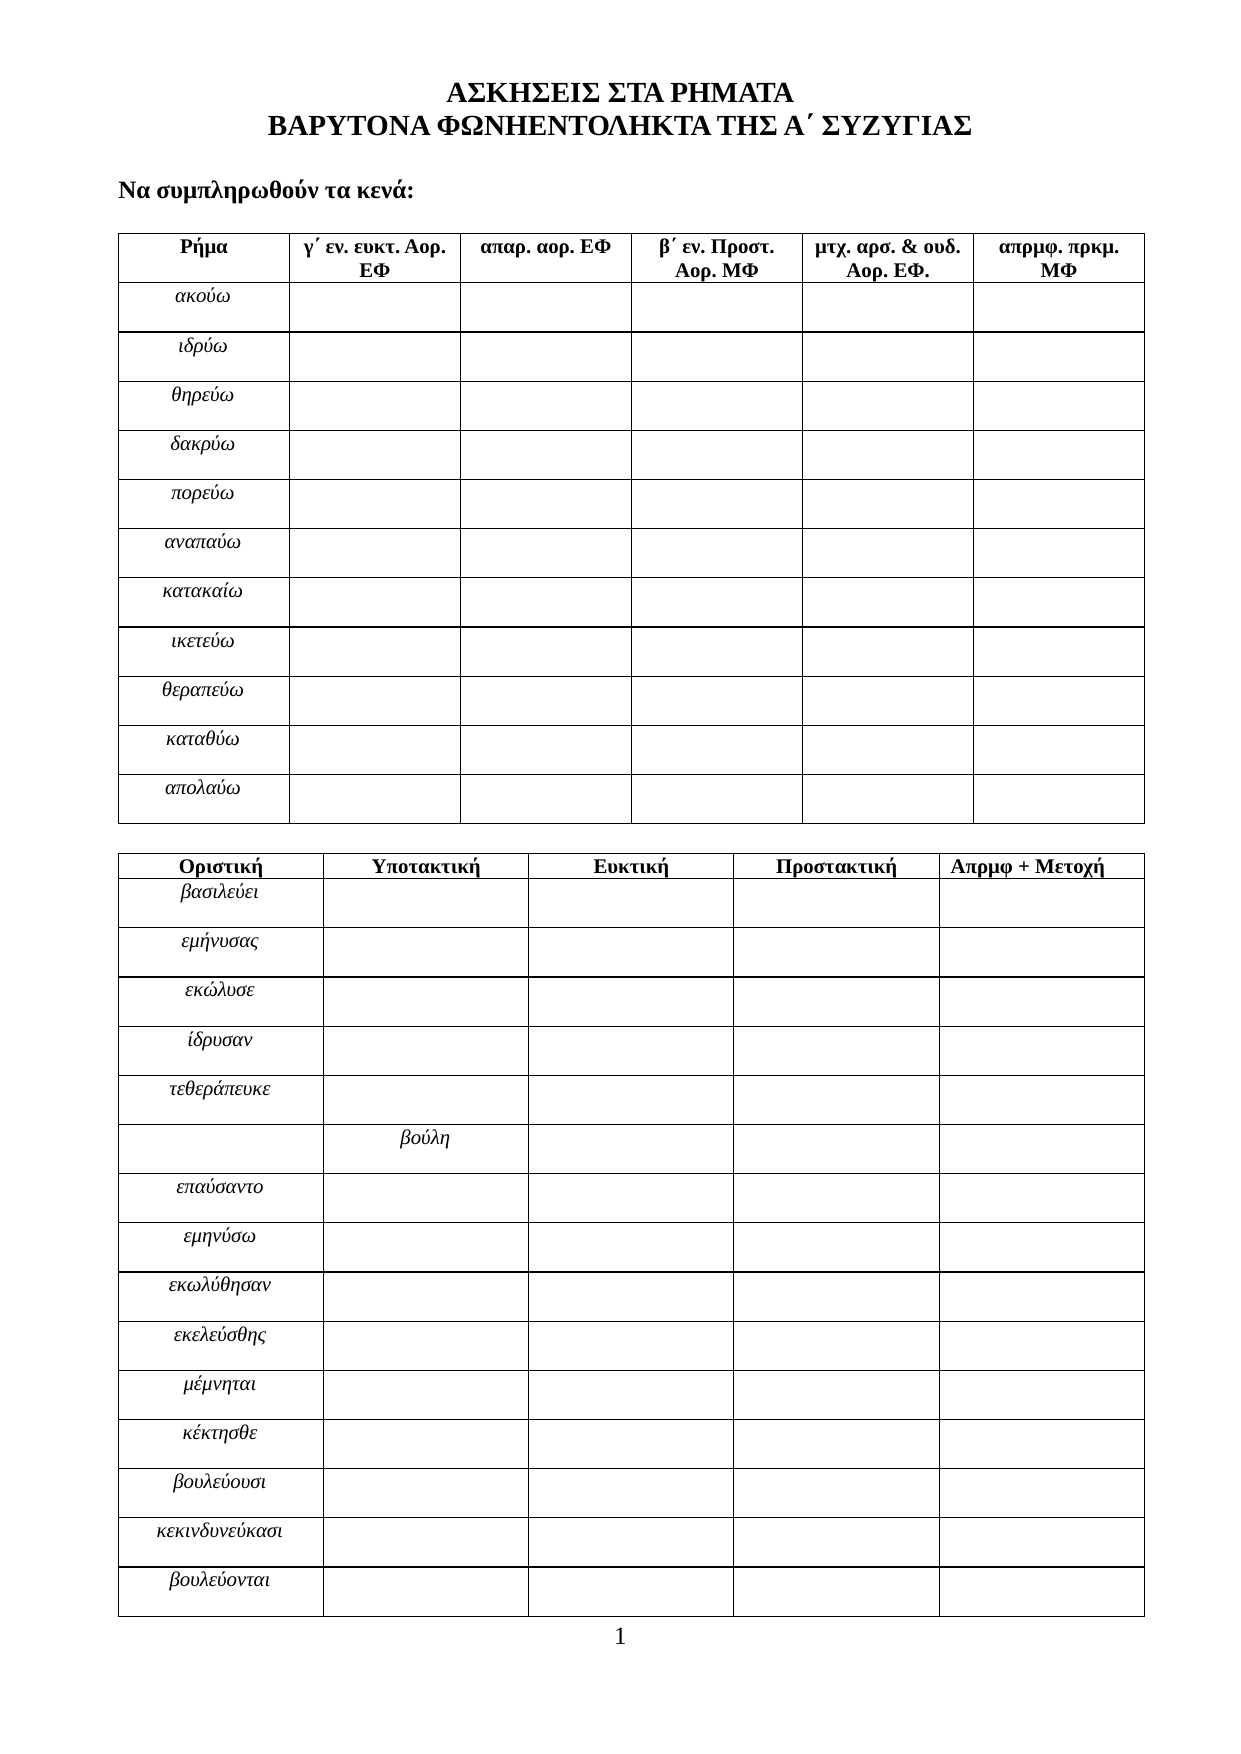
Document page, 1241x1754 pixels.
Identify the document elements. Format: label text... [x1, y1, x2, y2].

table_cell [290, 628, 460, 676]
table_cell [940, 1174, 1144, 1222]
table_cell [974, 283, 1144, 331]
table_cell [529, 1420, 733, 1468]
table_cell θεραπεύω [119, 677, 289, 725]
table_cell [803, 578, 973, 626]
table_cell [290, 677, 460, 725]
table_cell [461, 628, 631, 676]
table_cell [461, 726, 631, 774]
table_cell [974, 431, 1144, 479]
table_cell [119, 1125, 323, 1173]
table_cell [974, 726, 1144, 774]
table_cell μέμνηται [119, 1371, 323, 1419]
table_cell αναπαύω [119, 529, 289, 577]
table_cell [290, 382, 460, 430]
table_cell [461, 333, 631, 381]
table_cell [803, 283, 973, 331]
table_cell [324, 1027, 528, 1075]
table_cell [529, 1027, 733, 1075]
table_cell [974, 529, 1144, 577]
table_cell εκελεύσθης [119, 1322, 323, 1370]
table_cell κατακαίω [119, 578, 289, 626]
table_cell [803, 628, 973, 676]
table_cell βουλεύονται [119, 1568, 323, 1616]
table_cell [734, 928, 939, 976]
table_cell [529, 928, 733, 976]
table_cell [461, 578, 631, 626]
table_cell [632, 775, 802, 823]
table_cell απολαύω [119, 775, 289, 823]
table_cell [734, 1174, 939, 1222]
table_cell [734, 1469, 939, 1517]
table_cell [529, 1322, 733, 1370]
table_cell [974, 333, 1144, 381]
table_header β΄ εν. Προστ. Αορ. ΜΦ [632, 234, 802, 282]
table_cell [632, 677, 802, 725]
table_cell [461, 775, 631, 823]
table_cell [734, 1223, 939, 1271]
table_cell ακούω [119, 283, 289, 331]
table_cell [940, 879, 1144, 927]
table_cell [632, 529, 802, 577]
table_cell επαύσαντο [119, 1174, 323, 1222]
table_cell [734, 1420, 939, 1468]
table_cell [632, 628, 802, 676]
table_cell εμηνύσω [119, 1223, 323, 1271]
table_cell [734, 1568, 939, 1616]
table_cell [803, 775, 973, 823]
table_cell [529, 978, 733, 1026]
table_cell [290, 775, 460, 823]
table_cell [529, 1469, 733, 1517]
table_cell [324, 1223, 528, 1271]
table_header Οριστική [119, 854, 323, 878]
table_cell [803, 480, 973, 528]
table_cell [324, 1518, 528, 1566]
table_cell [974, 480, 1144, 528]
table_cell [734, 1273, 939, 1321]
table_cell δακρύω [119, 431, 289, 479]
table_cell βούλη [324, 1125, 528, 1173]
table_cell [940, 1469, 1144, 1517]
table_cell εκωλύθησαν [119, 1273, 323, 1321]
table_cell [803, 333, 973, 381]
table_cell [734, 1076, 939, 1124]
table_cell [529, 1273, 733, 1321]
table_cell [734, 1125, 939, 1173]
table_cell [529, 1174, 733, 1222]
table_cell πορεύω [119, 480, 289, 528]
table_cell [940, 1223, 1144, 1271]
table_cell βασιλεύει [119, 879, 323, 927]
table_cell εμήνυσας [119, 928, 323, 976]
table_cell [734, 1371, 939, 1419]
table_cell ίδρυσαν [119, 1027, 323, 1075]
table_cell [290, 480, 460, 528]
table_cell ιδρύω [119, 333, 289, 381]
table_cell [803, 726, 973, 774]
table_cell [974, 382, 1144, 430]
table_cell [324, 1273, 528, 1321]
table_cell [940, 1420, 1144, 1468]
table_cell [940, 1518, 1144, 1566]
table_cell βουλεύουσι [119, 1469, 323, 1517]
table_cell [529, 1518, 733, 1566]
table_cell [529, 1568, 733, 1616]
text Να συμπληρωθούν τα κενά: [118, 176, 1122, 204]
table_cell [529, 1223, 733, 1271]
text ΒΑΡΥΤΟΝΑ ΦΩΝΗΕΝΤΟΛΗΚΤΑ ΤΗΣ Α΄ ΣΥΖΥΓΙΑΣ [118, 108, 1122, 142]
table_cell [940, 928, 1144, 976]
table_cell [324, 1322, 528, 1370]
table_cell [290, 431, 460, 479]
table_cell [290, 578, 460, 626]
table_header μτχ. αρσ. & ουδ. Αορ. ΕΦ. [803, 234, 973, 282]
table_cell [324, 1568, 528, 1616]
table_cell κέκτησθε [119, 1420, 323, 1468]
table_cell [940, 1322, 1144, 1370]
table_cell [632, 333, 802, 381]
table_cell [290, 529, 460, 577]
table_cell [974, 628, 1144, 676]
table_cell [632, 283, 802, 331]
table_cell [290, 283, 460, 331]
table_cell [940, 978, 1144, 1026]
table_header απαρ. αορ. ΕΦ [461, 234, 631, 282]
table_cell [974, 775, 1144, 823]
table_cell [734, 879, 939, 927]
table_cell [290, 726, 460, 774]
table_cell [974, 677, 1144, 725]
table_cell κεκινδυνεύκασι [119, 1518, 323, 1566]
table_cell [803, 529, 973, 577]
table_cell [734, 1027, 939, 1075]
table_cell τεθεράπευκε [119, 1076, 323, 1124]
table_cell ικετεύω [119, 628, 289, 676]
table_cell [632, 382, 802, 430]
table_header γ΄ εν. ευκτ. Αορ. ΕΦ [290, 234, 460, 282]
table_header Υποτακτική [324, 854, 528, 878]
table_cell [324, 928, 528, 976]
table_cell [940, 1125, 1144, 1173]
table_cell [461, 480, 631, 528]
table_cell [461, 431, 631, 479]
table_cell [803, 677, 973, 725]
table_cell [529, 1371, 733, 1419]
table_cell [529, 1125, 733, 1173]
table_cell [632, 578, 802, 626]
table_cell [324, 1371, 528, 1419]
table_cell [324, 879, 528, 927]
table_header Απρμφ + Μετοχή [940, 854, 1144, 878]
table_cell [632, 431, 802, 479]
table_cell [803, 431, 973, 479]
table_header Ευκτική [529, 854, 733, 878]
table_cell [324, 1420, 528, 1468]
table_cell [940, 1027, 1144, 1075]
table_cell [940, 1273, 1144, 1321]
table_cell [324, 1076, 528, 1124]
table_cell [529, 879, 733, 927]
table_cell [461, 529, 631, 577]
table_cell [324, 1174, 528, 1222]
table_cell [974, 578, 1144, 626]
table_cell [529, 1076, 733, 1124]
table_cell καταθύω [119, 726, 289, 774]
table_cell [734, 1322, 939, 1370]
table_cell [461, 677, 631, 725]
table_cell [940, 1371, 1144, 1419]
table_cell [940, 1568, 1144, 1616]
table_cell [940, 1076, 1144, 1124]
table_cell [324, 1469, 528, 1517]
table_cell [461, 283, 631, 331]
text ΑΣΚΗΣΕΙΣ ΣΤΑ ΡΗΜΑΤΑ [118, 75, 1122, 108]
table_cell [290, 333, 460, 381]
table_cell [632, 480, 802, 528]
table_header Προστακτική [734, 854, 939, 878]
table_cell θηρεύω [119, 382, 289, 430]
table_cell [734, 978, 939, 1026]
table_header απρμφ. πρκμ. ΜΦ [974, 234, 1144, 282]
table_header Ρήμα [119, 234, 289, 282]
table_cell [734, 1518, 939, 1566]
table_cell [461, 382, 631, 430]
table_cell [803, 382, 973, 430]
table_cell [324, 978, 528, 1026]
table_cell [632, 726, 802, 774]
table_cell εκώλυσε [119, 978, 323, 1026]
